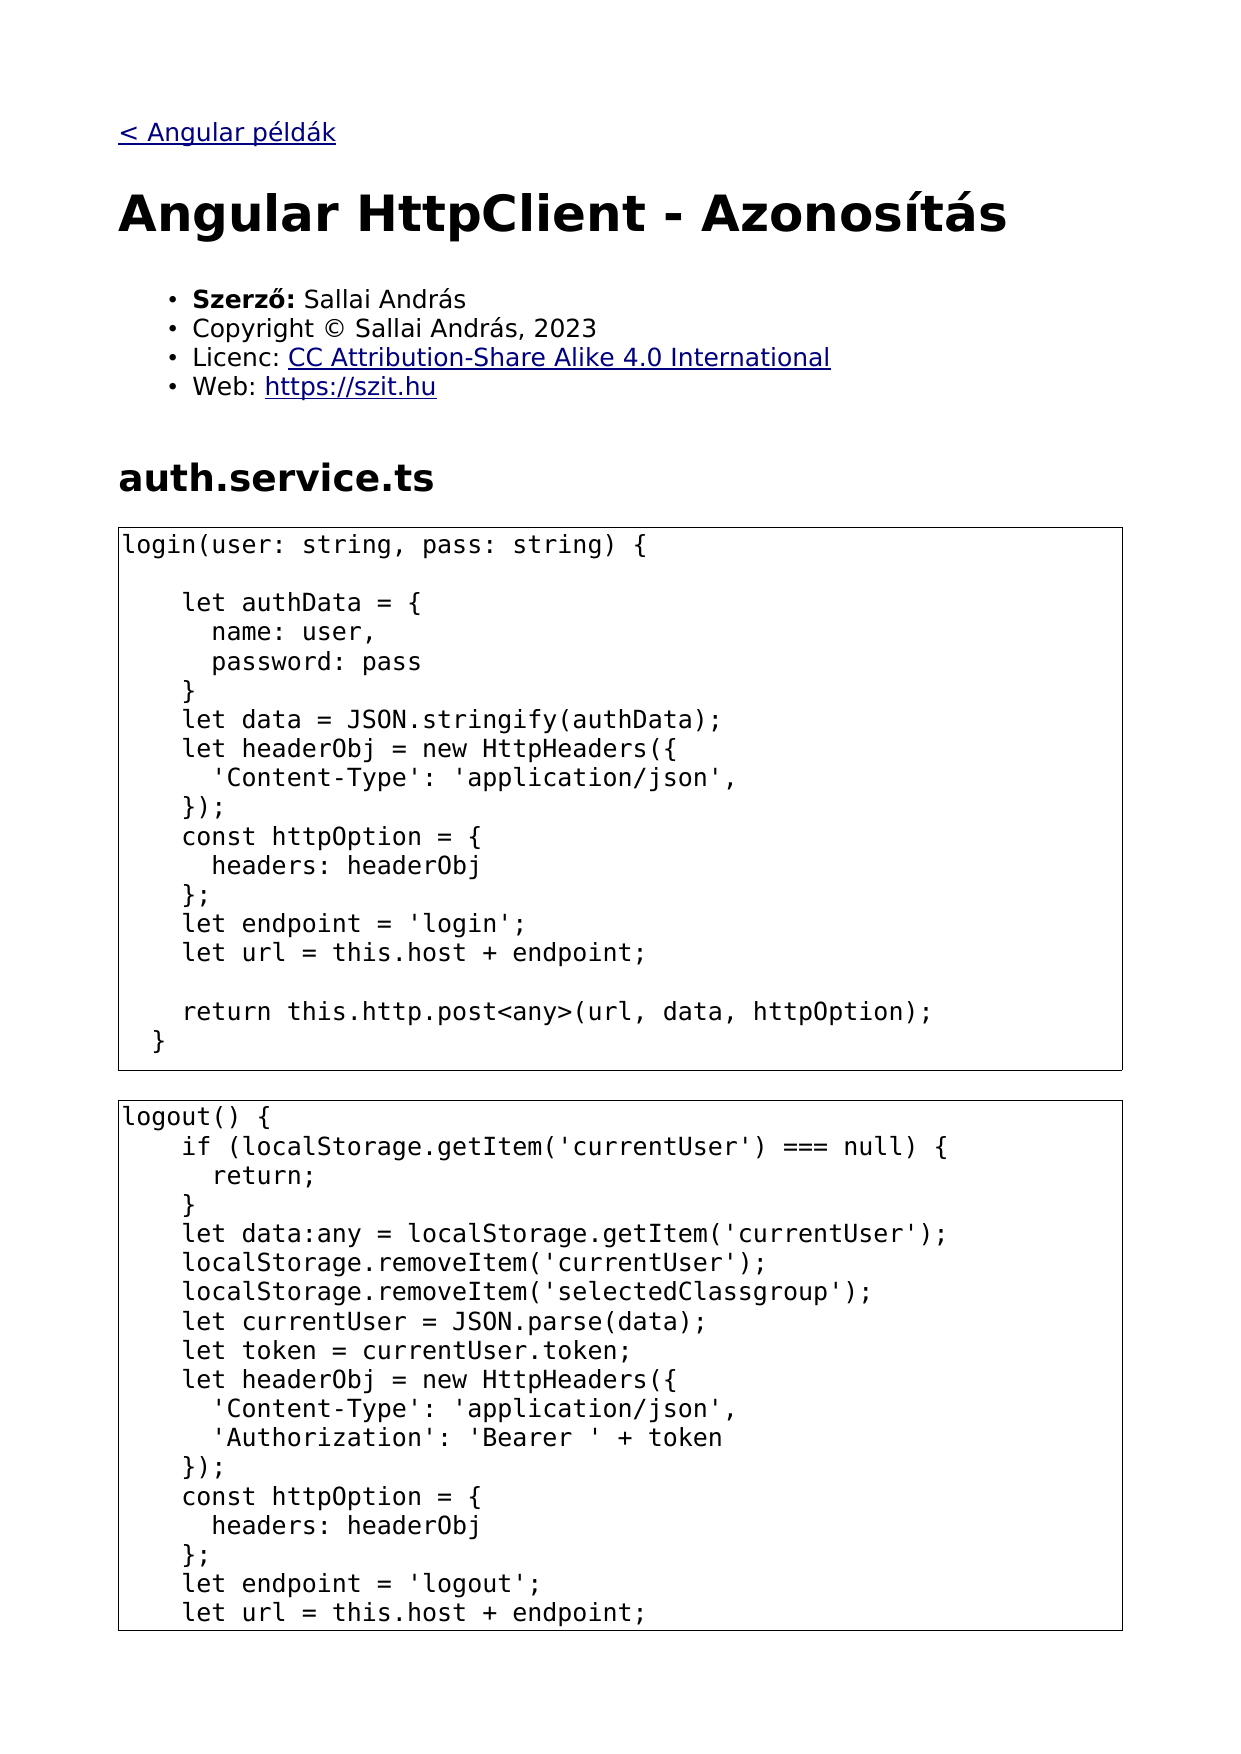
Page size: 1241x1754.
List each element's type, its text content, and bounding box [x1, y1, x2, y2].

list Copyright © Sallai András, 2023 [177, 314, 1122, 343]
list Licenc: CC Attribution-Share Alike 4.0 International [177, 343, 1122, 372]
table_header login(user: string, pass: string) { let authData = { name: user, password: pass } let data = JSON.stringify(authData); let headerObj = new HttpHeaders({ 'Content-Type': 'application/json', }); const httpOption = { headers: headerObj }; let endpoint = 'login'; let url = this.host + endpoint; return this.http.post<any>(url, data, httpOption); } [119, 528, 1122, 1070]
subtitle Angular HttpClient - Azonosítás [118, 185, 1122, 243]
list Web: https://szit.hu [177, 372, 1122, 402]
table_header logout() { if (localStorage.getItem('currentUser') === null) { return; } let data:any = localStorage.getItem('currentUser'); localStorage.removeItem('currentUser'); localStorage.removeItem('selectedClassgroup'); let currentUser = JSON.parse(data); let token = currentUser.token; let headerObj = new HttpHeaders({ 'Content-Type': 'application/json', 'Authorization': 'Bearer ' + token }); const httpOption = { headers: headerObj }; let endpoint = 'logout'; let url = this.host + endpoint; [119, 1101, 1122, 1630]
list Szerző: Sallai András [177, 285, 1122, 314]
text < Angular példák [118, 118, 1122, 147]
subtitle auth.service.ts [118, 456, 1122, 500]
